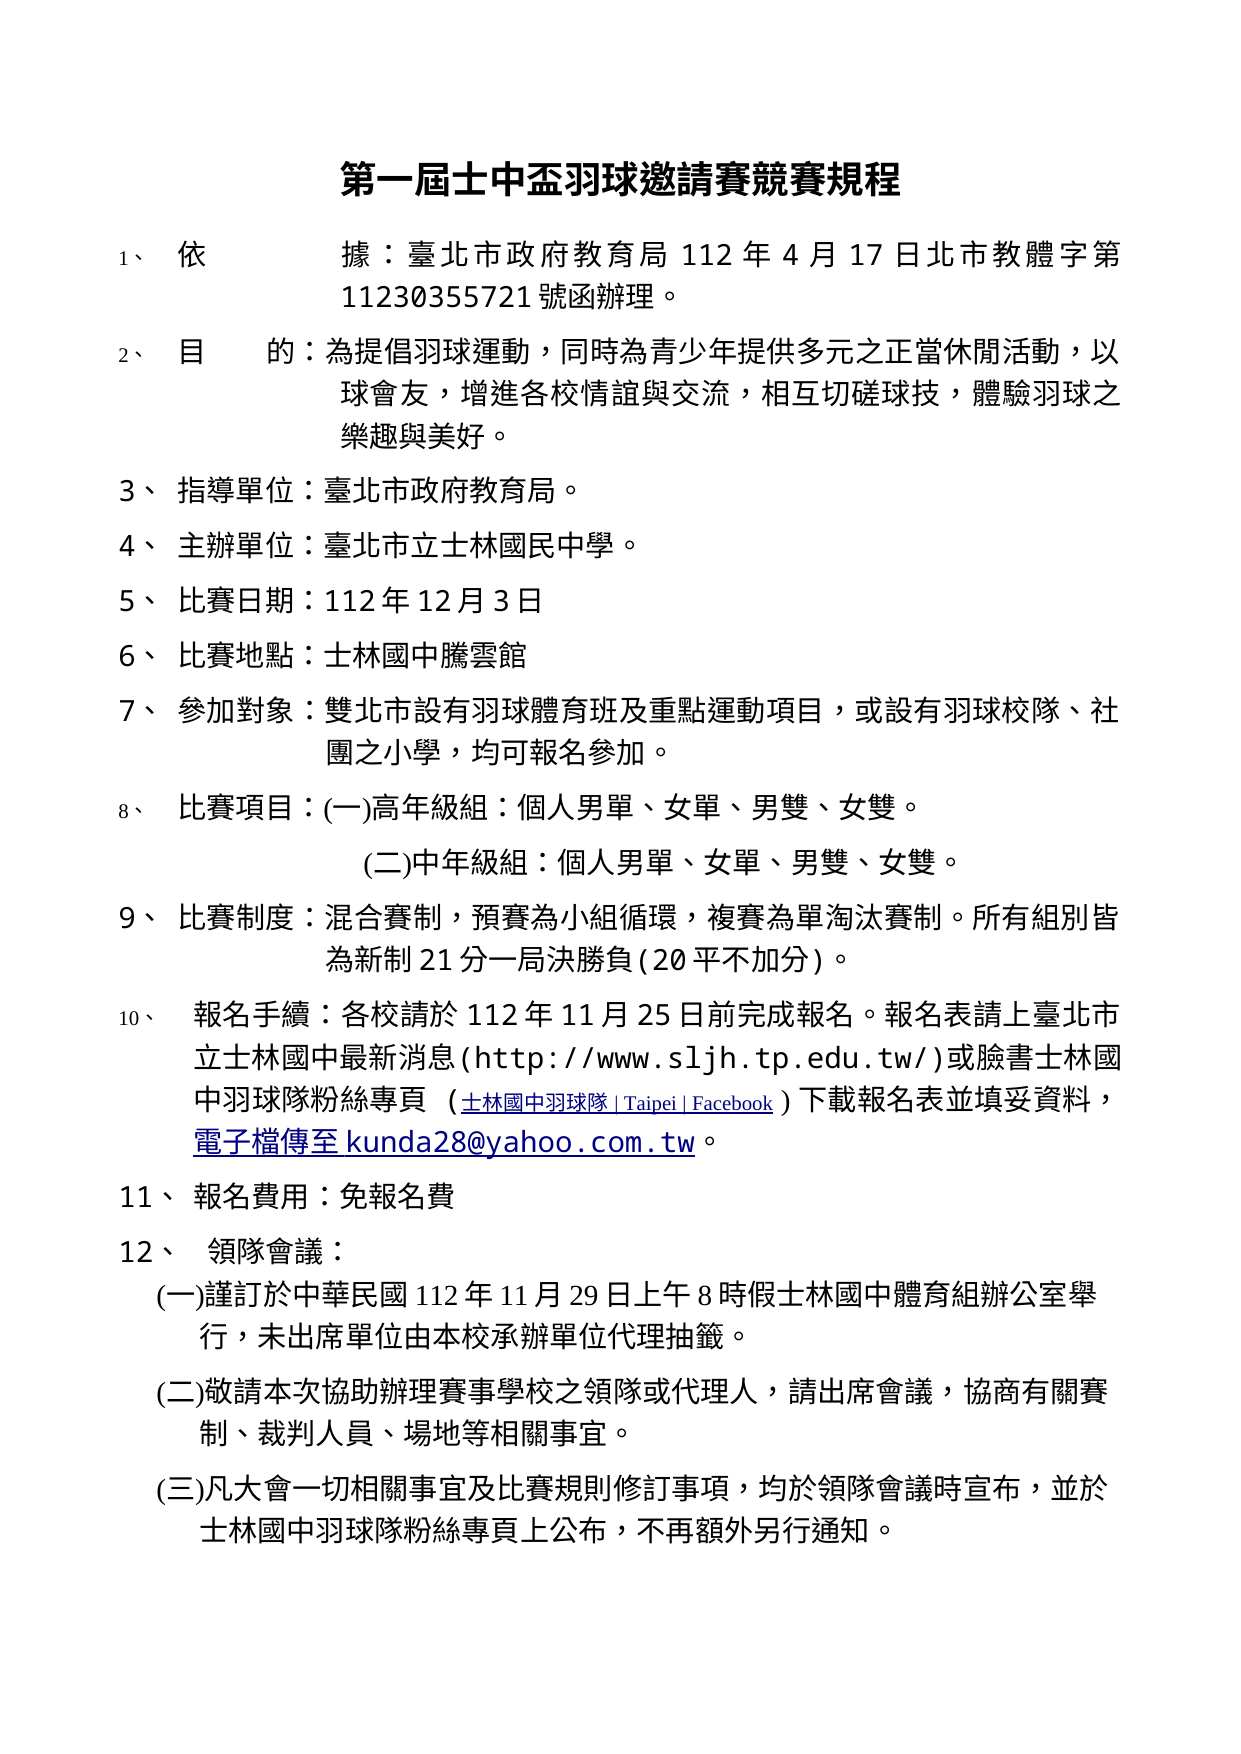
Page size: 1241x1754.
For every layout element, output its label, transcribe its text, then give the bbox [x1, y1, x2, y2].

list 比賽日期：112年12月3日 [118, 578, 1122, 620]
list 比賽地點：士林國中騰雲館 [118, 633, 1122, 675]
text 第一屆士中盃羽球邀請賽競賽規程 [118, 150, 1122, 204]
list 依 據：臺北市政府教育局112年4月17日北市教體字第11230355721號函辦理。 [118, 231, 1122, 316]
list 報名費用：免報名費 [118, 1174, 1122, 1216]
list 領隊會議： [118, 1229, 1122, 1271]
list 主辦單位：臺北市立士林國民中學。 [118, 523, 1122, 565]
text (二)中年級組：個人男單、女單、男雙、女雙。 [118, 839, 1122, 882]
list 目 的：為提倡羽球運動，同時為青少年提供多元之正當休閒活動，以球會友，增進各校情誼與交流，相互切磋球技，體驗羽球之樂趣與美好。 [118, 329, 1122, 456]
text (二)敬請本次協助辦理賽事學校之領隊或代理人，請出席會議，協商有關賽制、裁判人員、場地等相關事宜。 [156, 1368, 1122, 1453]
text (一)謹訂於中華民國112年11月29日上午8時假士林國中體育組辦公室舉行，未出席單位由本校承辦單位代理抽籤。 [156, 1271, 1122, 1356]
list 指導單位：臺北市政府教育局。 [118, 468, 1122, 510]
list 比賽項目：(一)高年級組：個人男單、女單、男雙、女雙。 [118, 785, 1122, 827]
list 參加對象：雙北市設有羽球體育班及重點運動項目，或設有羽球校隊、社團之小學，均可報名參加。 [118, 688, 1122, 772]
list 報名手續：各校請於112年11月25日前完成報名。報名表請上臺北市立士林國中最新消息(http://www.sljh.tp.edu.tw/)或臉書士林國中羽球隊粉絲專頁 (士林國中羽球隊 | Taipei | Facebook ) 下載報名表並填妥資料，電子檔傳至kunda28@yahoo.com.tw。 [118, 992, 1122, 1161]
text (三)凡大會一切相關事宜及比賽規則修訂事項，均於領隊會議時宣布，並於士林國中羽球隊粉絲專頁上公布，不再額外另行通知。 [156, 1465, 1122, 1550]
list 比賽制度：混合賽制，預賽為小組循環，複賽為單淘汰賽制。所有組別皆為新制21分一局決勝負(20平不加分)。 [118, 894, 1122, 979]
